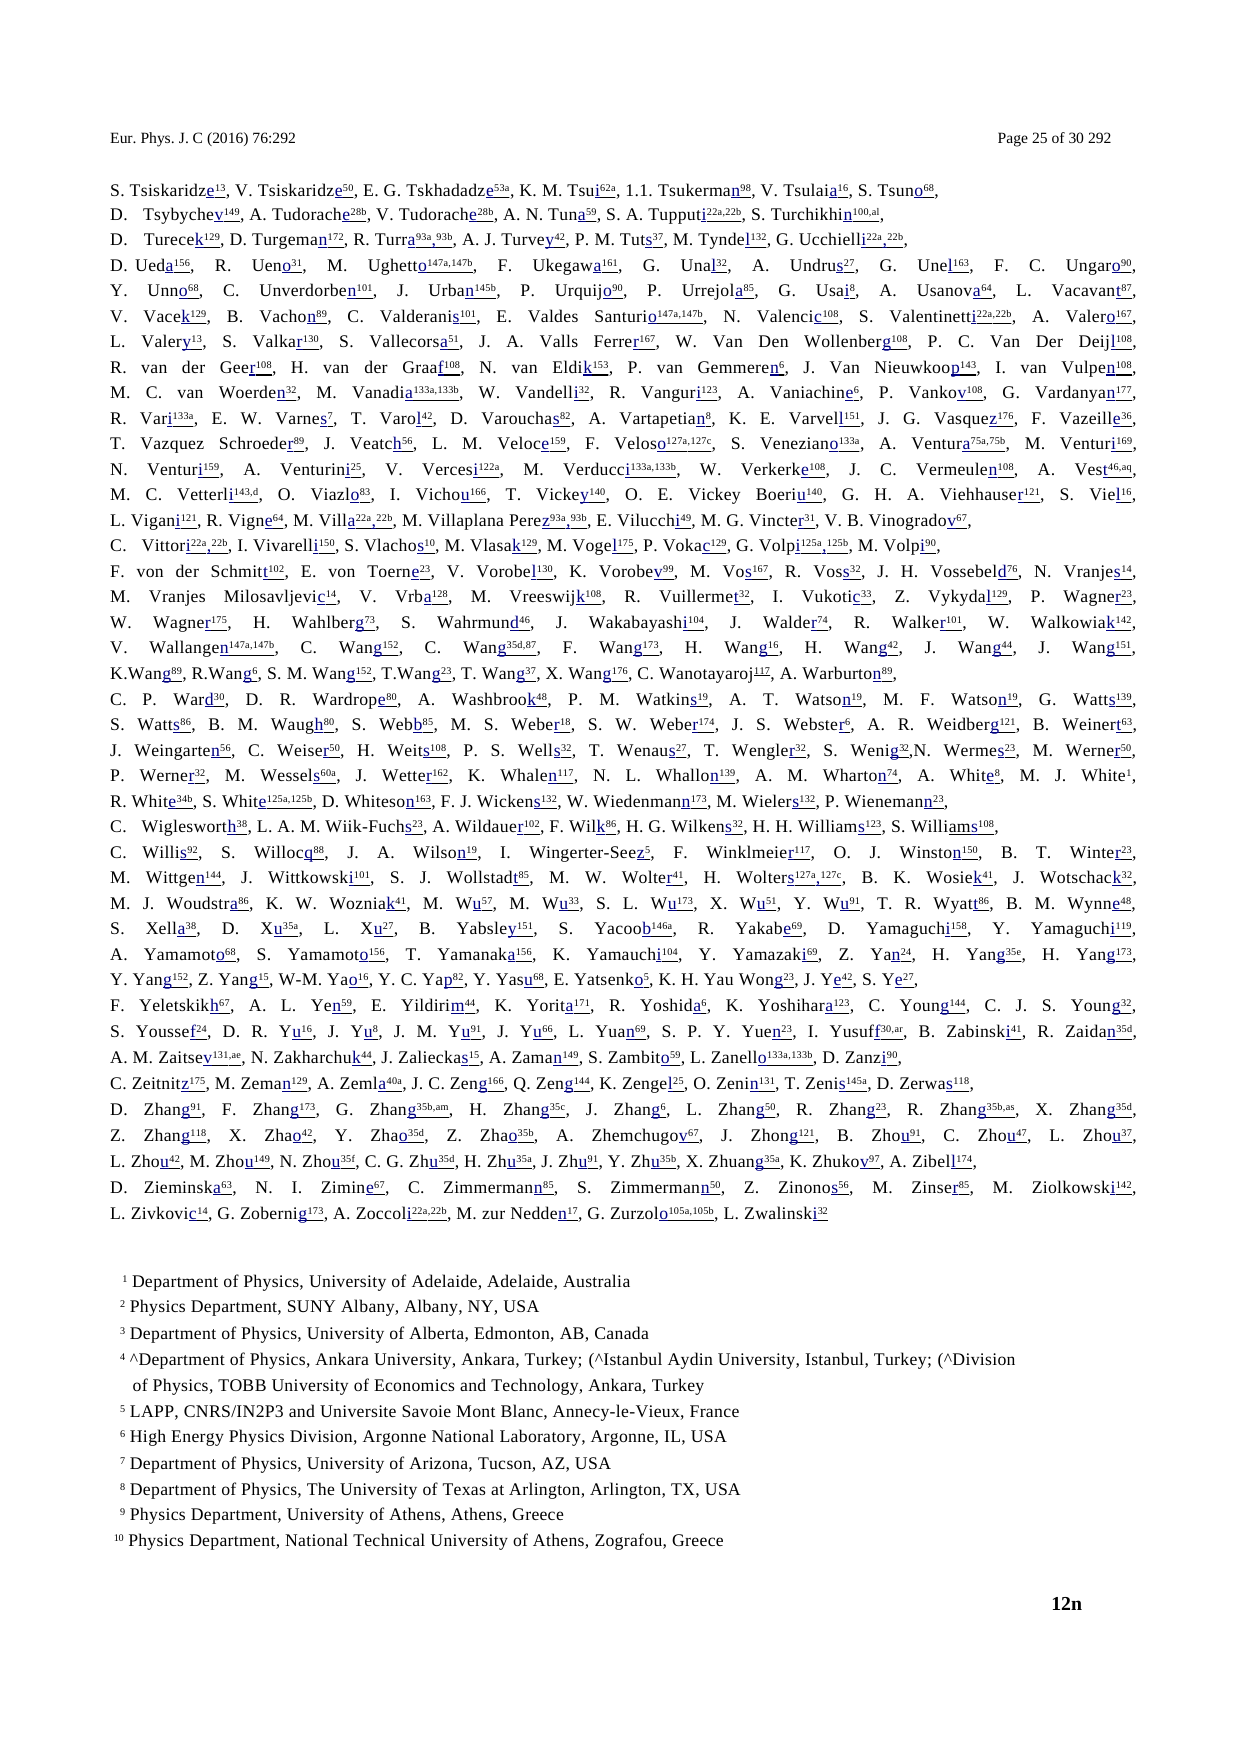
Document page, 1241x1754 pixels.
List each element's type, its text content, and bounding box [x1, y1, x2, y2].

list Turecek129, D. Turgeman172, R. Turra93a,93b, A. J. Turvey42, P. M. Tuts37, M. Tyndel132, G. Ucchielli22a,22b, [110, 225, 1137, 251]
list Willis92, S. Willocq88, J. A. Wilson19, I. Wingerter-Seez5, F. Winklmeier117, O. J. Winston150, B. T. Winter23, M. Wittgen144, J. Wittkowski101, S. J. Wollstadt85, M. W. Wolter41, H. Wolters127a,127c, B. K. Wosiek41, J. Wotschack32, M. J. Woudstra86, K. W. Wozniak41, M. Wu57, M. Wu33, S. L. Wu173, X. Wu51, Y. Wu91, T. R. Wyatt86, B. M. Wynne48, S. Xella38, D. Xu35a, L. Xu27, B. Yabsley151, S. Yacoob146a, R. Yakabe69, D. Yamaguchi158, Y. Yamaguchi119, A. Yamamoto68, S. Yamamoto156, T. Yamanaka156, K. Yamauchi104, Y. Yamazaki69, Z. Yan24, H. Yang35e, H. Yang173, Y. Yang152, Z. Yang15, W-M. Yao16, Y. C. Yap82, Y. Yasu68, E. Yatsenko5, K. H. Yau Wong23, J. Ye42, S. Ye27, [110, 838, 1137, 991]
text 9 Physics Department, University of Athens, Athens, Greece [120, 1500, 1140, 1526]
text 8 Department of Physics, The University of Texas at Arlington, Arlington, TX, USA [120, 1475, 1140, 1500]
list Zieminska63, N. I. Zimine67, C. Zimmermann85, S. Zimmermann50, Z. Zinonos56, M. Zinser85, M. Ziolkowski142, L. Zivkovic14, G. Zobernig173, A. Zoccoli22a,22b, M. zur Nedden17, G. Zurzolo105a,105b, L. Zwalinski32 [110, 1172, 1137, 1224]
list Zhang91, F. Zhang173, G. Zhang35b,am, H. Zhang35c, J. Zhang6, L. Zhang50, R. Zhang23, R. Zhang35b,as, X. Zhang35d, Z. Zhang118, X. Zhao42, Y. Zhao35d, Z. Zhao35b, A. Zhemchugov67, J. Zhong121, B. Zhou91, C. Zhou47, L. Zhou37, L. Zhou42, M. Zhou149, N. Zhou35f, C. G. Zhu35d, H. Zhu35a, J. Zhu91, Y. Zhu35b, X. Zhuang35a, K. Zhukov97, A. Zibell174, [110, 1094, 1137, 1172]
list Vittori22a,22b, I. Vivarelli150, S. Vlachos10, M. Vlasak129, M. Vogel175, P. Vokac129, G. Volpi125a,125b, M. Volpi90, [110, 531, 1137, 557]
text 10 Physics Department, National Technical University of Athens, Zografou, Greece [114, 1526, 1140, 1552]
text 2 Physics Department, SUNY Albany, Albany, NY, USA [120, 1292, 1140, 1318]
text S. Tsiskaridze13, V. Tsiskaridze50, E. G. Tskhadadze53a, K. M. Tsui62a, 1.1. Tsukerman98, V. Tsulaia16, S. Tsuno68, [110, 182, 1137, 200]
list Ueda156, R. Ueno31, M. Ughetto147a,147b, F. Ukegawa161, G. Unal32, A. Undrus27, G. Unel163, F. C. Ungaro90, Y. Unno68, C. Unverdorben101, J. Urban145b, P. Urquijo90, P. Urrejola85, G. Usai8, A. Usanova64, L. Vacavant87, V. Vacek129, B. Vachon89, C. Valderanis101, E. Valdes Santurio147a,147b, N. Valencic108, S. Valentinetti22a,22b, A. Valero167, L. Valery13, S. Valkar130, S. Vallecorsa51, J. A. Valls Ferrer167, W. Van Den Wollenberg108, P. C. Van Der Deijl108, R. van der Geer108, H. van der Graaf108, N. van Eldik153, P. van Gemmeren6, J. Van Nieuwkoop143, I. van Vulpen108, M. C. van Woerden32, M. Vanadia133a,133b, W. Vandelli32, R. Vanguri123, A. Vaniachine6, P. Vankov108, G. Vardanyan177, R. Vari133a, E. W. Varnes7, T. Varol42, D. Varouchas82, A. Vartapetian8, K. E. Varvell151, J. G. Vasquez176, F. Vazeille36, T. Vazquez Schroeder89, J. Veatch56, L. M. Veloce159, F. Veloso127a,127c, S. Veneziano133a, A. Ventura75a,75b, M. Venturi169, N. Venturi159, A. Venturini25, V. Vercesi122a, M. Verducci133a,133b, W. Verkerke108, J. C. Vermeulen108, A. Vest46,aq, M. C. Vetterli143,d, O. Viazlo83, I. Vichou166, T. Vickey140, O. E. Vickey Boeriu140, G. H. A. Viehhauser121, S. Viel16, L. Vigani121, R. Vigne64, M. Villa22a,22b, M. Villaplana Perez93a,93b, E. Vilucchi49, M. G. Vincter31, V. B. Vinogradov67, [110, 251, 1137, 531]
text 6 High Energy Physics Division, Argonne National Laboratory, Argonne, IL, USA [120, 1422, 1140, 1448]
text 4 ^Department of Physics, Ankara University, Ankara, Turkey; (^Istanbul Aydin University, Istanbul, Turkey; (^Division of Physics, TOBB University of Economics and Technology, Ankara, Turkey [120, 1345, 1140, 1396]
list Wiglesworth38, L. A. M. Wiik-Fuchs23, A. Wildauer102, F. Wilk86, H. G. Wilkens32, H. H. Williams123, S. Williams108, [110, 812, 1137, 838]
text Page 25 of 30 292 [997, 131, 1140, 147]
text 7 Department of Physics, University of Arizona, Tucson, AZ, USA [120, 1449, 1140, 1474]
list Yeletskikh67, A. L. Yen59, E. Yildirim44, K. Yorita171, R. Yoshida6, K. Yoshihara123, C. Young144, C. J. S. Young32, S. Youssef24, D. R. Yu16, J. Yu8, J. M. Yu91, J. Yu66, L. Yuan69, S. P. Y. Yuen23, I. Yusuff30,ar, B. Zabinski41, R. Zaidan35d, A. M. Zaitsev131,ae, N. Zakharchuk44, J. Zalieckas15, A. Zaman149, S. Zambito59, L. Zanello133a,133b, D. Zanzi90, [110, 991, 1137, 1069]
list Tsybychev149, A. Tudorache28b, V. Tudorache28b, A. N. Tuna59, S. A. Tupputi22a,22b, S. Turchikhin100,al, [110, 200, 1137, 225]
text 12n [1051, 1594, 1140, 1614]
list von der Schmitt102, E. von Toerne23, V. Vorobel130, K. Vorobev99, M. Vos167, R. Voss32, J. H. Vossebeld76, N. Vranjes14, M. Vranjes Milosavljevic14, V. Vrba128, M. Vreeswijk108, R. Vuillermet32, I. Vukotic33, Z. Vykydal129, P. Wagner23, W. Wagner175, H. Wahlberg73, S. Wahrmund46, J. Wakabayashi104, J. Walder74, R. Walker101, W. Walkowiak142, V. Wallangen147a,147b, C. Wang152, C. Wang35d,87, F. Wang173, H. Wang16, H. Wang42, J. Wang44, J. Wang151, K.Wang89, R.Wang6, S. M. Wang152, T.Wang23, T. Wang37, X. Wang176, C. Wanotayaroj117, A. Warburton89, [110, 557, 1137, 684]
list Zeitnitz175, M. Zeman129, A. Zemla40a, J. C. Zeng166, Q. Zeng144, K. Zengel25, O. Zenin131, T. Zenis145a, D. Zerwas118, [110, 1069, 1137, 1094]
text 3 Department of Physics, University of Alberta, Edmonton, AB, Canada [120, 1319, 1140, 1344]
text 5 LAPP, CNRS/IN2P3 and Universite Savoie Mont Blanc, Annecy-le-Vieux, France [120, 1397, 1140, 1422]
list P. Ward30, D. R. Wardrope80, A. Washbrook48, P. M. Watkins19, A. T. Watson19, M. F. Watson19, G. Watts139, S. Watts86, B. M. Waugh80, S. Webb85, M. S. Weber18, S. W. Weber174, J. S. Webster6, A. R. Weidberg121, B. Weinert63, J. Weingarten56, C. Weiser50, H. Weits108, P. S. Wells32, T. Wenaus27, T. Wengler32, S. Wenig32,N. Wermes23, M. Werner50, P. Werner32, M. Wessels60a, J. Wetter162, K. Whalen117, N. L. Whallon139, A. M. Wharton74, A. White8, M. J. White1, R. White34b, S. White125a,125b, D. Whiteson163, F. J. Wickens132, W. Wiedenmann173, M. Wielers132, P. Wienemann23, [110, 684, 1137, 812]
text 1 Department of Physics, University of Adelaide, Adelaide, Australia [122, 1267, 1140, 1292]
text Eur. Phys. J. C (2016) 76:292 [110, 131, 322, 147]
